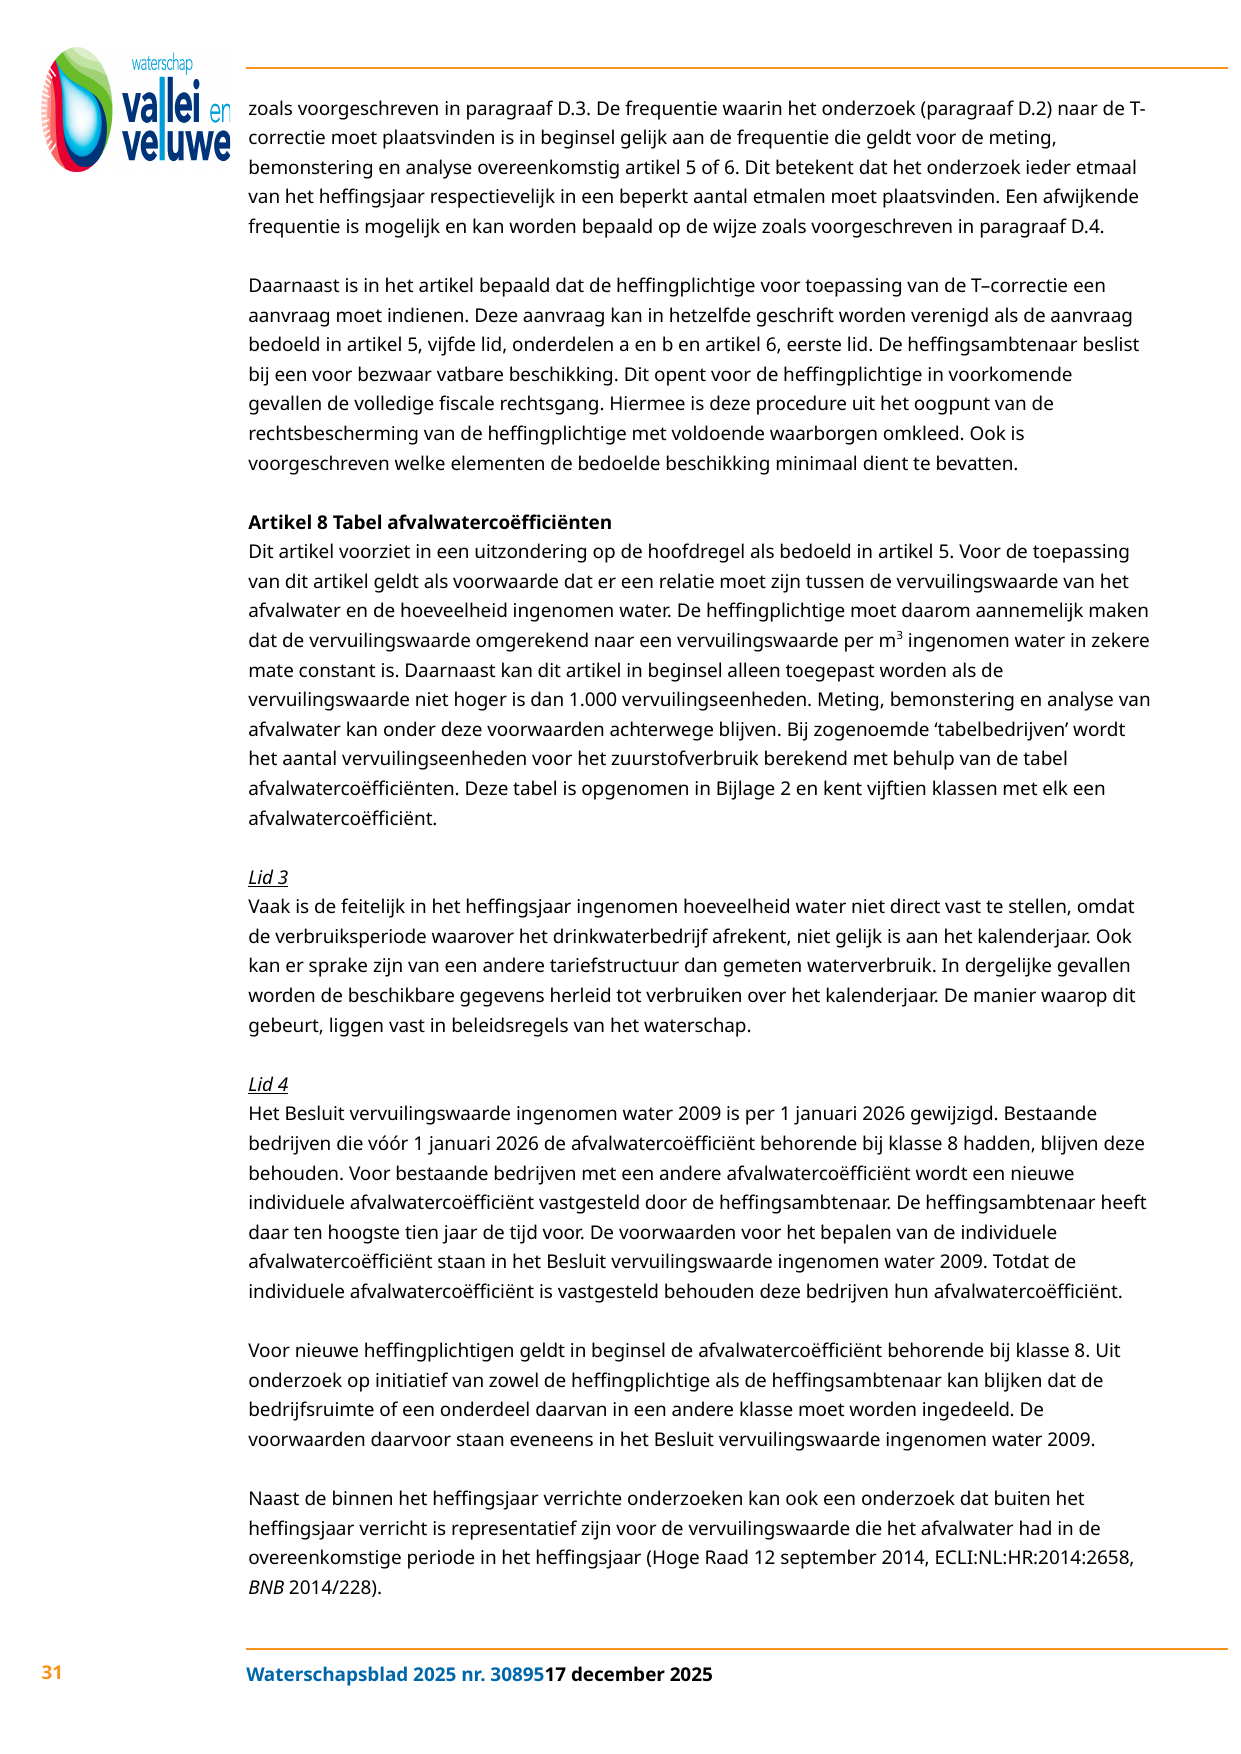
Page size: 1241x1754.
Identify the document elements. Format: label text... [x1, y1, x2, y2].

text Daarnaast is in het artikel bepaald dat de heffingplichtige voor toepassing van de T–correctie een aanvraag moet indienen. Deze aanvraag kan in hetzelfde geschrift worden verenigd als de aanvraag bedoeld in artikel 5, vijfde lid, onderdelen a en b en artikel 6, eerste lid. De heffingsambtenaar beslist bij een voor bezwaar vatbare beschikking. Dit opent voor de heffingplichtige in voorkomende gevallen de volledige fiscale rechtsgang. Hiermee is deze procedure uit het oogpunt van de rechtsbescherming van de heffingplichtige met voldoende waarborgen omkleed. Ook is voorgeschreven welke elementen de bedoelde beschikking minimaal dient te bevatten. [248, 272, 1152, 476]
text Vaak is de feitelijk in het heffingsjaar ingenomen hoeveelheid water niet direct vast te stellen, omdat de verbruiksperiode waarover het drinkwaterbedrijf afrekent, niet gelijk is aan het kalenderjaar. Ook kan er sprake zijn van een andere tariefstructuur dan gemeten waterverbruik. In dergelijke gevallen worden de beschikbare gegevens herleid tot verbruiken over het kalenderjaar. De manier waarop dit gebeurt, liggen vast in beleidsregels van het waterschap. [248, 893, 1152, 1038]
text Dit artikel voorziet in een uitzondering op de hoofdregel als bedoeld in artikel 5. Voor de toepassing van dit artikel geldt als voorwaarde dat er een relatie moet zijn tussen de vervuilingswaarde van het afvalwater en de hoeveelheid ingenomen water. De heffingplichtige moet daarom aannemelijk maken dat de vervuilingswaarde omgerekend naar een vervuilingswaarde per m3 ingenomen water in zekere mate constant is. Daarnaast kan dit artikel in beginsel alleen toegepast worden als de vervuilingswaarde niet hoger is dan 1.000 vervuilingseenheden. Meting, bemonstering en analyse van afvalwater kan onder deze voorwaarden achterwege blijven. Bij zogenoemde ‘tabelbedrijven’ wordt het aantal vervuilingseenheden voor het zuurstofverbruik berekend met behulp van de tabel afvalwatercoëfficiënten. Deze tabel is opgenomen in Bijlage 2 en kent vijftien klassen met elk een afvalwatercoëfficiënt. [248, 538, 1152, 831]
text Lid 3 [248, 864, 1152, 890]
text zoals voorgeschreven in paragraaf D.3. De frequentie waarin het onderzoek (paragraaf D.2) naar de T-correctie moet plaatsvinden is in beginsel gelijk aan de frequentie die geldt voor de meting, bemonstering en analyse overeenkomstig artikel 5 of 6. Dit betekent dat het onderzoek ieder etmaal van het heffingsjaar respectievelijk in een beperkt aantal etmalen moet plaatsvinden. Een afwijkende frequentie is mogelijk en kan worden bepaald op de wijze zoals voorgeschreven in paragraaf D.4. [248, 95, 1152, 239]
text Naast de binnen het heffingsjaar verrichte onderzoeken kan ook een onderzoek dat buiten het heffingsjaar verricht is representatief zijn voor de vervuilingswaarde die het afvalwater had in de overeenkomstige periode in het heffingsjaar (Hoge Raad 12 september 2014, ECLI:NL:HR:2014:2658, BNB 2014/228). [248, 1485, 1152, 1600]
text Voor nieuwe heffingplichtigen geldt in beginsel de afvalwatercoëfficiënt behorende bij klasse 8. Uit onderzoek op initiatief van zowel de heffingplichtige als de heffingsambtenaar kan blijken dat de bedrijfsruimte of een onderdeel daarvan in een andere klasse moet worden ingedeeld. De voorwaarden daarvoor staan eveneens in het Besluit vervuilingswaarde ingenomen water 2009. [248, 1337, 1152, 1452]
text Het Besluit vervuilingswaarde ingenomen water 2009 is per 1 januari 2026 gewijzigd. Bestaande bedrijven die vóór 1 januari 2026 de afvalwatercoëfficiënt behorende bij klasse 8 hadden, blijven deze behouden. Voor bestaande bedrijven met een andere afvalwatercoëfficiënt wordt een nieuwe individuele afvalwatercoëfficiënt vastgesteld door de heffingsambtenaar. De heffingsambtenaar heeft daar ten hoogste tien jaar de tijd voor. De voorwaarden voor het bepalen van de individuele afvalwatercoëfficiënt staan in het Besluit vervuilingswaarde ingenomen water 2009. Totdat de individuele afvalwatercoëfficiënt is vastgesteld behouden deze bedrijven hun afvalwatercoëfficiënt. [248, 1101, 1152, 1304]
text Artikel 8 Tabel afvalwatercoëfficiënten [248, 509, 1152, 535]
picture [41, 47, 231, 172]
text Lid 4 [248, 1071, 1152, 1097]
